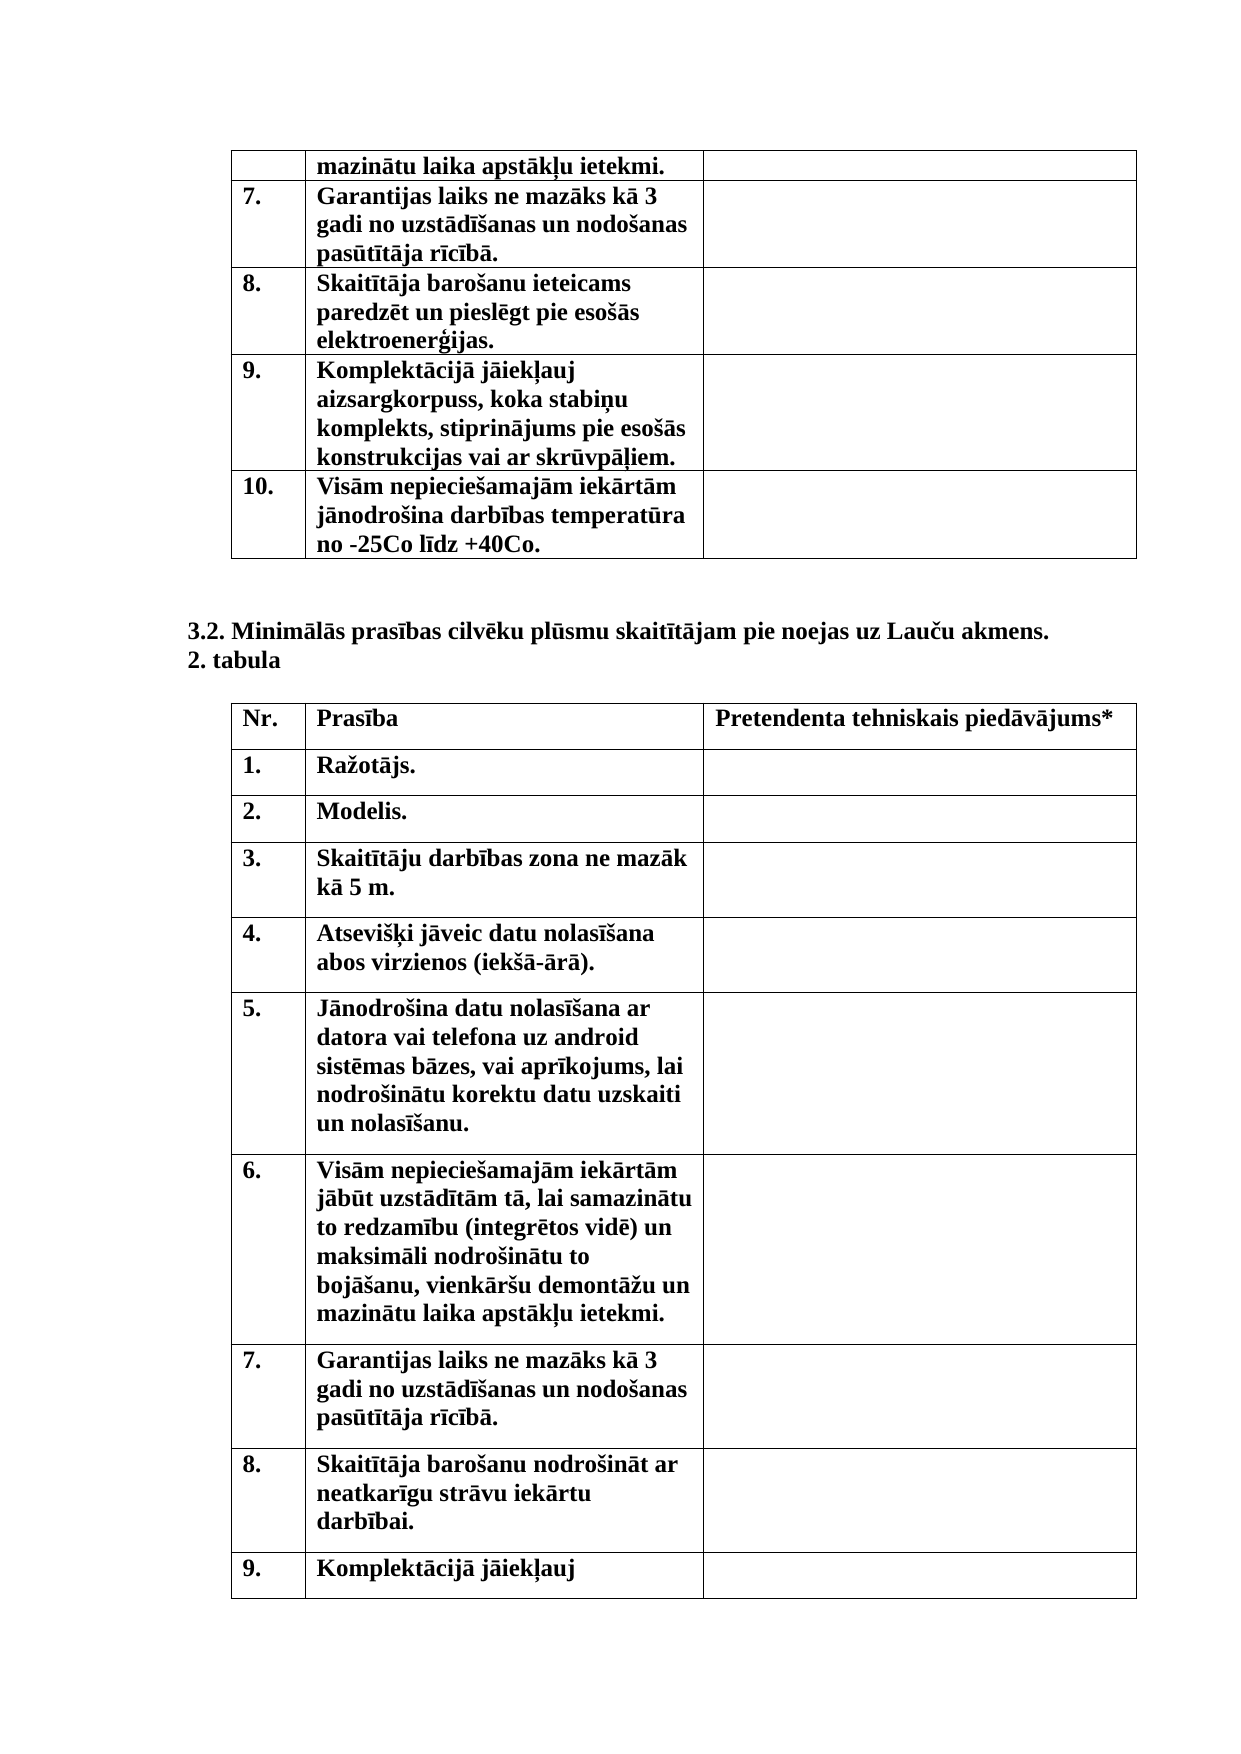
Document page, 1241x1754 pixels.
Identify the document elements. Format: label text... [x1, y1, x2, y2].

table_cell 6. [232, 1155, 305, 1344]
text 3.2. Minimālās prasības cilvēku plūsmu skaitītājam pie noejas uz Lauču akmens. [187, 616, 1137, 645]
table_cell [704, 1155, 1136, 1344]
table_cell mazinātu laika apstākļu ietekmi. [306, 151, 703, 180]
table_cell 3. [232, 843, 305, 917]
table_cell [704, 1345, 1136, 1448]
table_cell 7. [232, 1345, 305, 1448]
table_cell 5. [232, 993, 305, 1154]
table_cell [704, 355, 1136, 470]
table_cell 8. [232, 268, 305, 354]
table_header Nr. [232, 704, 305, 749]
table_cell [704, 181, 1136, 267]
table_cell Visām nepieciešamajām iekārtām jānodrošina darbības temperatūra no -25Co līdz +40Co. [306, 471, 703, 558]
table_cell Skaitītāju darbības zona ne mazāk kā 5 m. [306, 843, 703, 917]
table_header Prasība [306, 704, 703, 749]
table_cell Garantijas laiks ne mazāks kā 3 gadi no uzstādīšanas un nodošanas pasūtītāja rīcībā. [306, 1345, 703, 1448]
text 2. tabula [187, 645, 1137, 674]
table_cell Komplektācijā jāiekļauj aizsargkorpuss, koka stabiņu komplekts, stiprinājums pie esošās konstrukcijas vai ar skrūvpāļiem. [306, 355, 703, 470]
table_cell [704, 918, 1136, 992]
table_cell [704, 750, 1136, 795]
table_cell 8. [232, 1449, 305, 1552]
table_cell [704, 843, 1136, 917]
table_cell Atsevišķi jāveic datu nolasīšana abos virzienos (iekšā-ārā). [306, 918, 703, 992]
table_cell 10. [232, 471, 305, 558]
table_header Pretendenta tehniskais piedāvājums* [704, 704, 1136, 749]
table_cell Ražotājs. [306, 750, 703, 795]
table_cell 2. [232, 796, 305, 842]
table_cell 4. [232, 918, 305, 992]
table_cell [704, 1553, 1136, 1598]
table_cell Skaitītāja barošanu nodrošināt ar neatkarīgu strāvu iekārtu darbībai. [306, 1449, 703, 1552]
table_cell Skaitītāja barošanu ieteicams paredzēt un pieslēgt pie esošās elektroenerģijas. [306, 268, 703, 354]
table_cell Komplektācijā jāiekļauj [306, 1553, 703, 1598]
table_cell [232, 151, 305, 180]
table_cell 9. [232, 355, 305, 470]
table_cell Garantijas laiks ne mazāks kā 3 gadi no uzstādīšanas un nodošanas pasūtītāja rīcībā. [306, 181, 703, 267]
table_cell Visām nepieciešamajām iekārtām jābūt uzstādītām tā, lai samazinātu to redzamību (integrētos vidē) un maksimāli nodrošinātu to bojāšanu, vienkāršu demontāžu un mazinātu laika apstākļu ietekmi. [306, 1155, 703, 1344]
table_cell [704, 151, 1136, 180]
table_cell [704, 268, 1136, 354]
table_cell Modelis. [306, 796, 703, 842]
table_cell Jānodrošina datu nolasīšana ar datora vai telefona uz android sistēmas bāzes, vai aprīkojums, lai nodrošinātu korektu datu uzskaiti un nolasīšanu. [306, 993, 703, 1154]
table_cell [704, 471, 1136, 558]
table_cell 9. [232, 1553, 305, 1598]
table_cell [704, 993, 1136, 1154]
table_cell [704, 1449, 1136, 1552]
table_cell [704, 796, 1136, 842]
table_cell 1. [232, 750, 305, 795]
table_cell 7. [232, 181, 305, 267]
